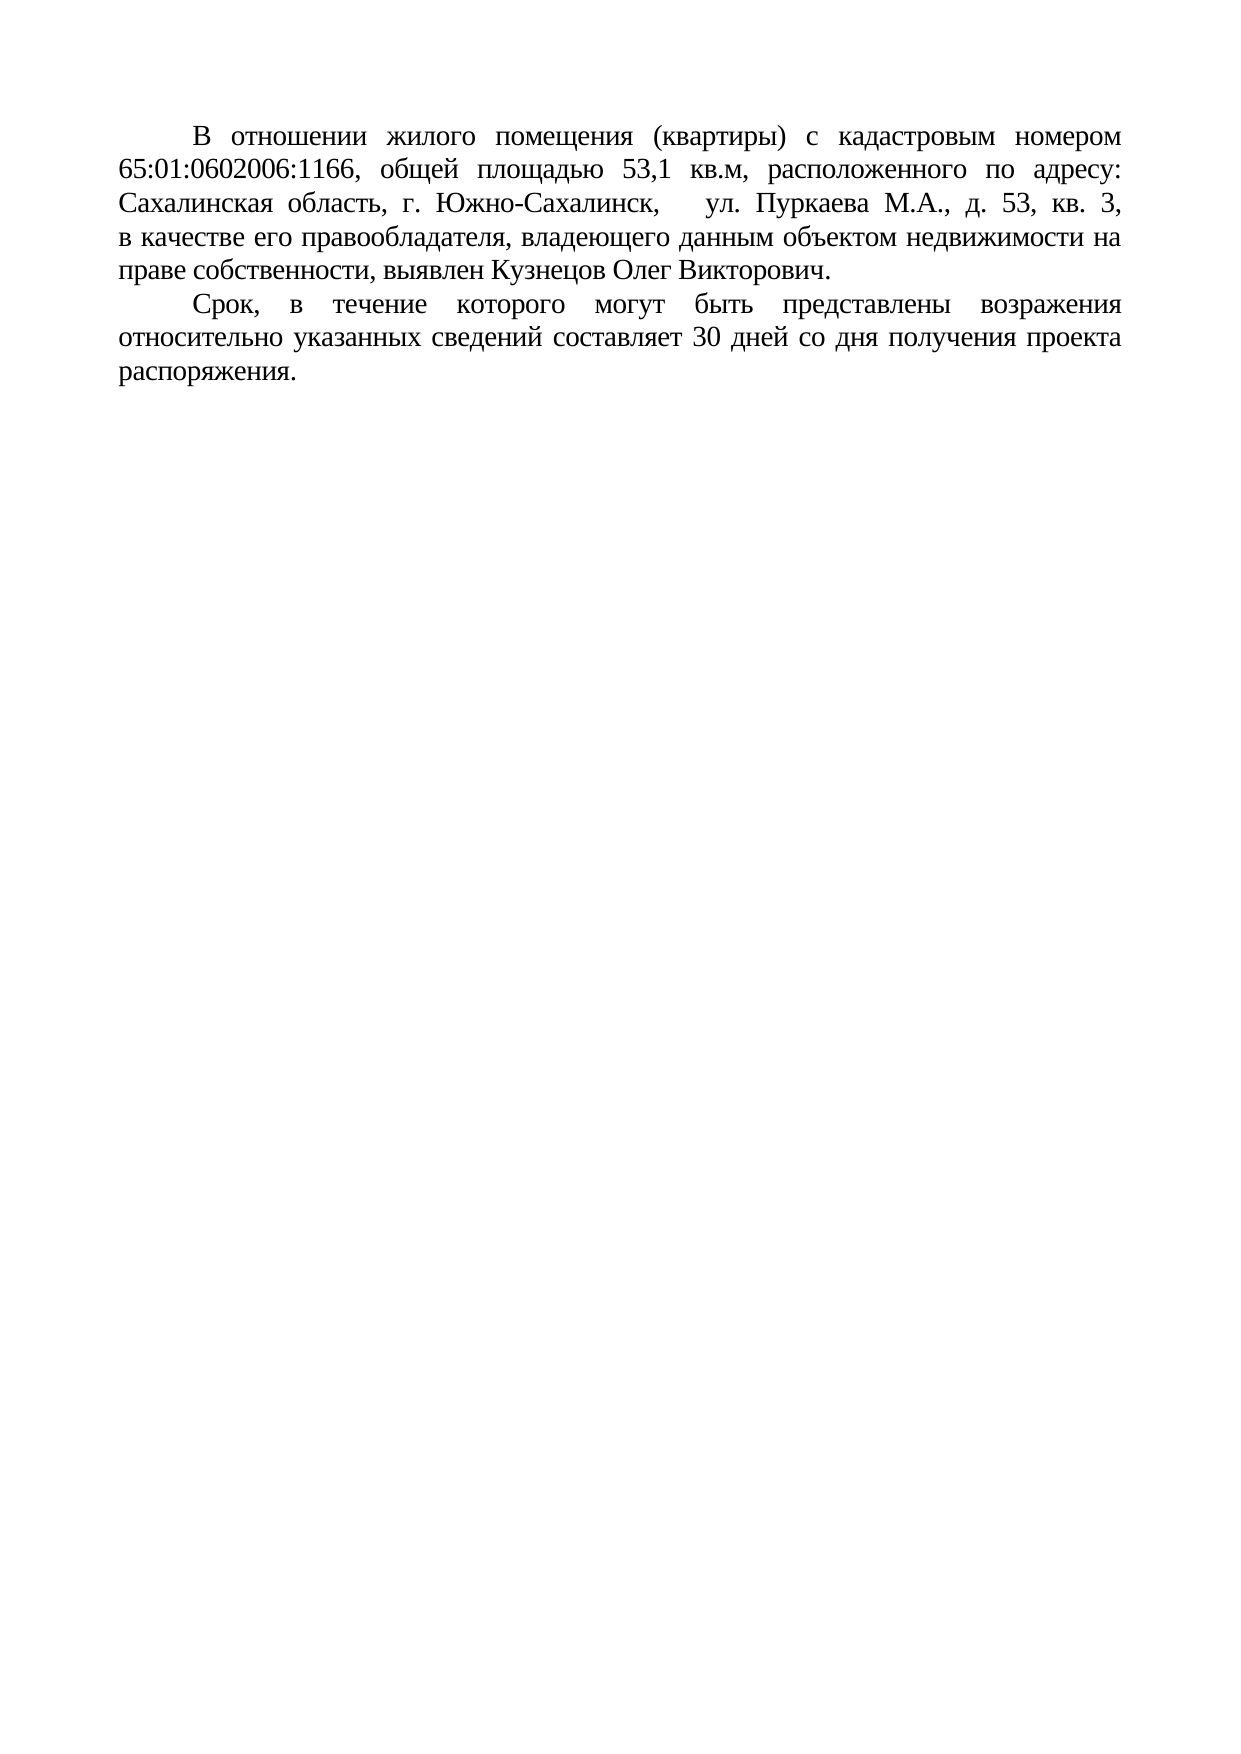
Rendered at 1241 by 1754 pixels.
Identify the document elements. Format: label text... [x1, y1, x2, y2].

text Срок, в течение которого могут быть представлены возражения относительно указанных сведений составляет 30 дней со дня получения проекта распоряжения. [118, 286, 1122, 386]
text В отношении жилого помещения (квартиры) с кадастровым номером 65:01:0602006:1166, общей площадью 53,1 кв.м, расположенного по адресу: Сахалинская область, г. Южно-Сахалинск, ул. Пуркаева М.А., д. 53, кв. 3, в качестве его правообладателя, владеющего данным объектом недвижимости на праве собственности, выявлен Кузнецов Олег Викторович. [118, 118, 1122, 286]
